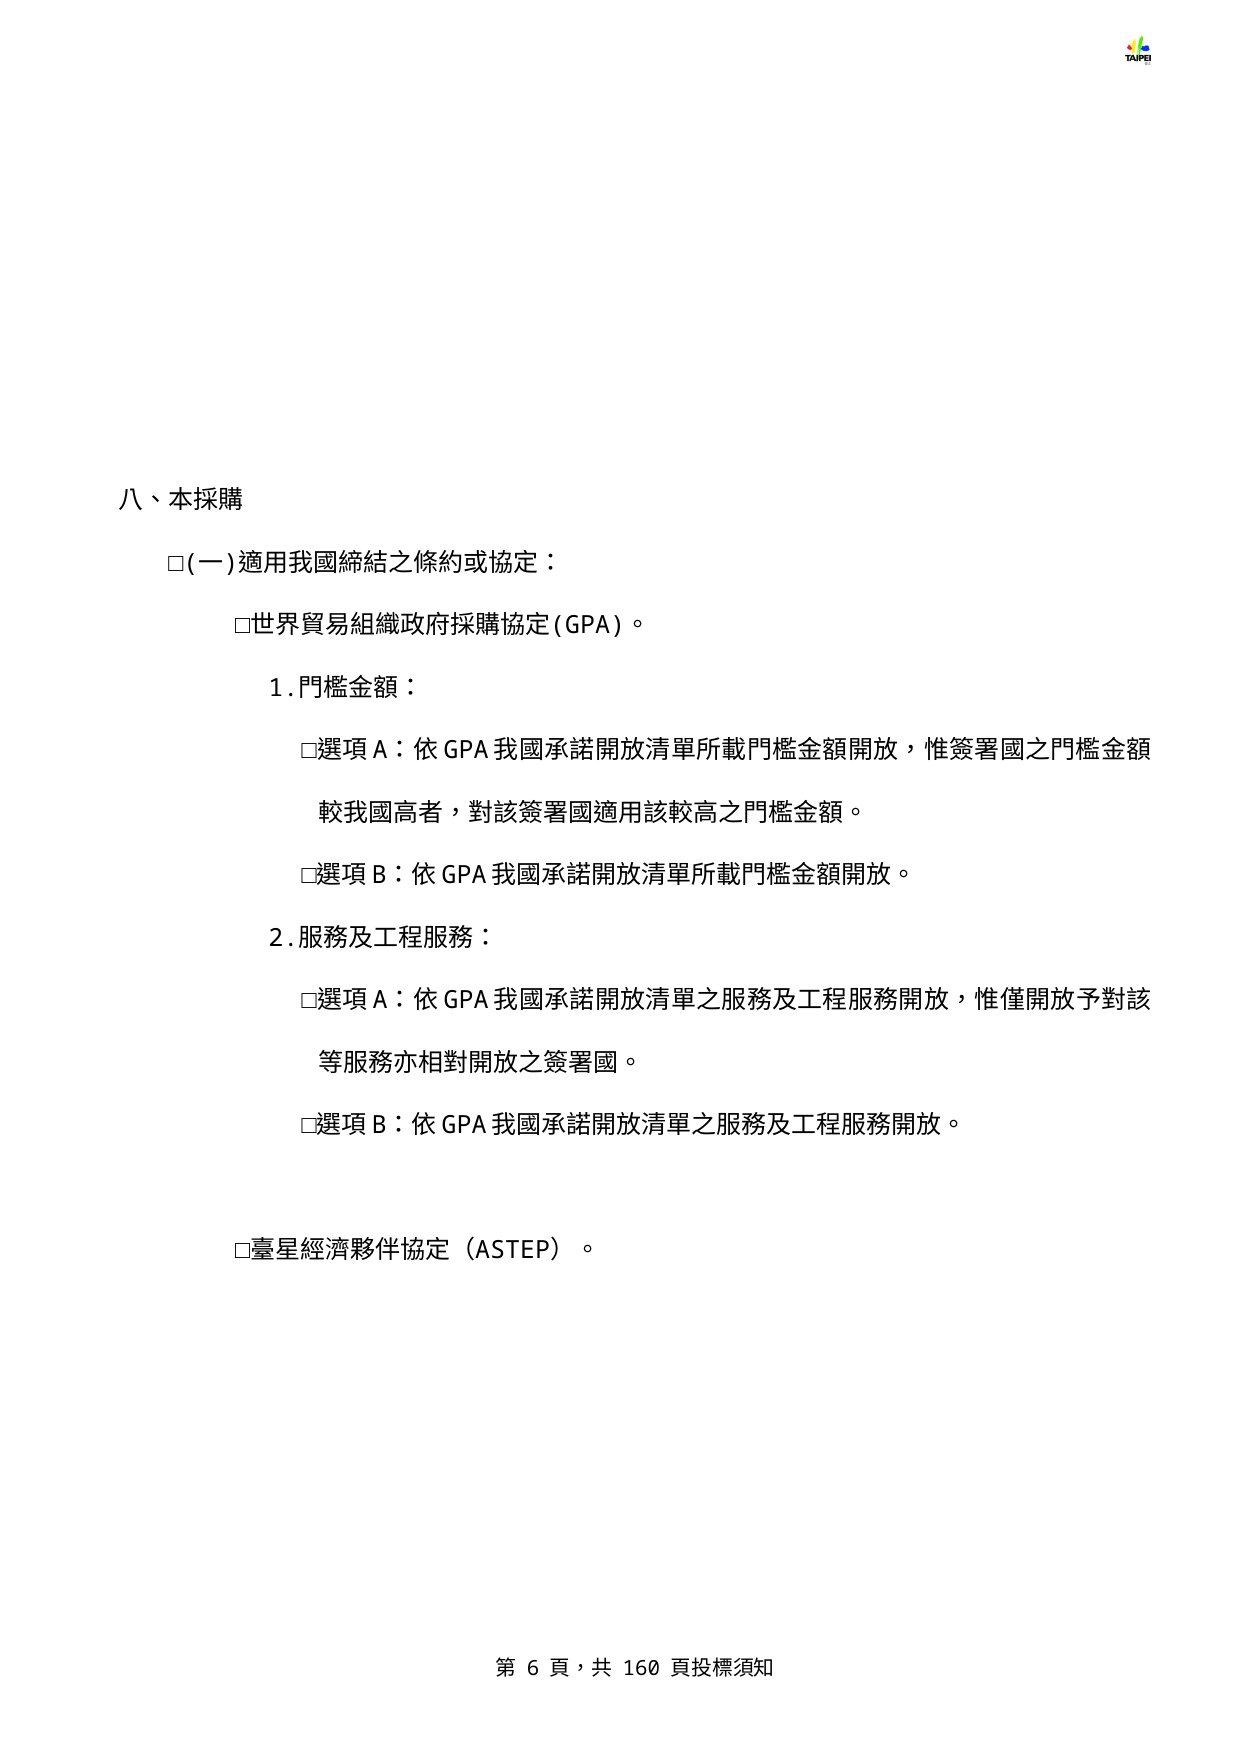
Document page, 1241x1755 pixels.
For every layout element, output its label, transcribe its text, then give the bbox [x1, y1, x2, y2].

text □選項A：依GPA我國承諾開放清單之服務及工程服務開放，惟僅開放予對該等服務亦相對開放之簽署國。 [301, 956, 1152, 1081]
text □選項B：依GPA我國承諾開放清單之服務及工程服務開放。 [301, 1081, 1152, 1143]
text □世界貿易組織政府採購協定(GPA)。 [235, 581, 1152, 643]
text 1.門檻金額： [268, 643, 1152, 706]
text 八、本採購 [118, 456, 1152, 518]
text 2.服務及工程服務： [268, 893, 1152, 956]
text □選項A：依GPA我國承諾開放清單所載門檻金額開放，惟簽署國之門檻金額較我國高者，對該簽署國適用該較高之門檻金額。 [301, 706, 1152, 831]
text □選項B：依GPA我國承諾開放清單所載門檻金額開放。 [301, 831, 1152, 893]
text □(一)適用我國締結之條約或協定： [168, 518, 1152, 581]
text □臺星經濟夥伴協定（ASTEP）。 [235, 1206, 1152, 1268]
